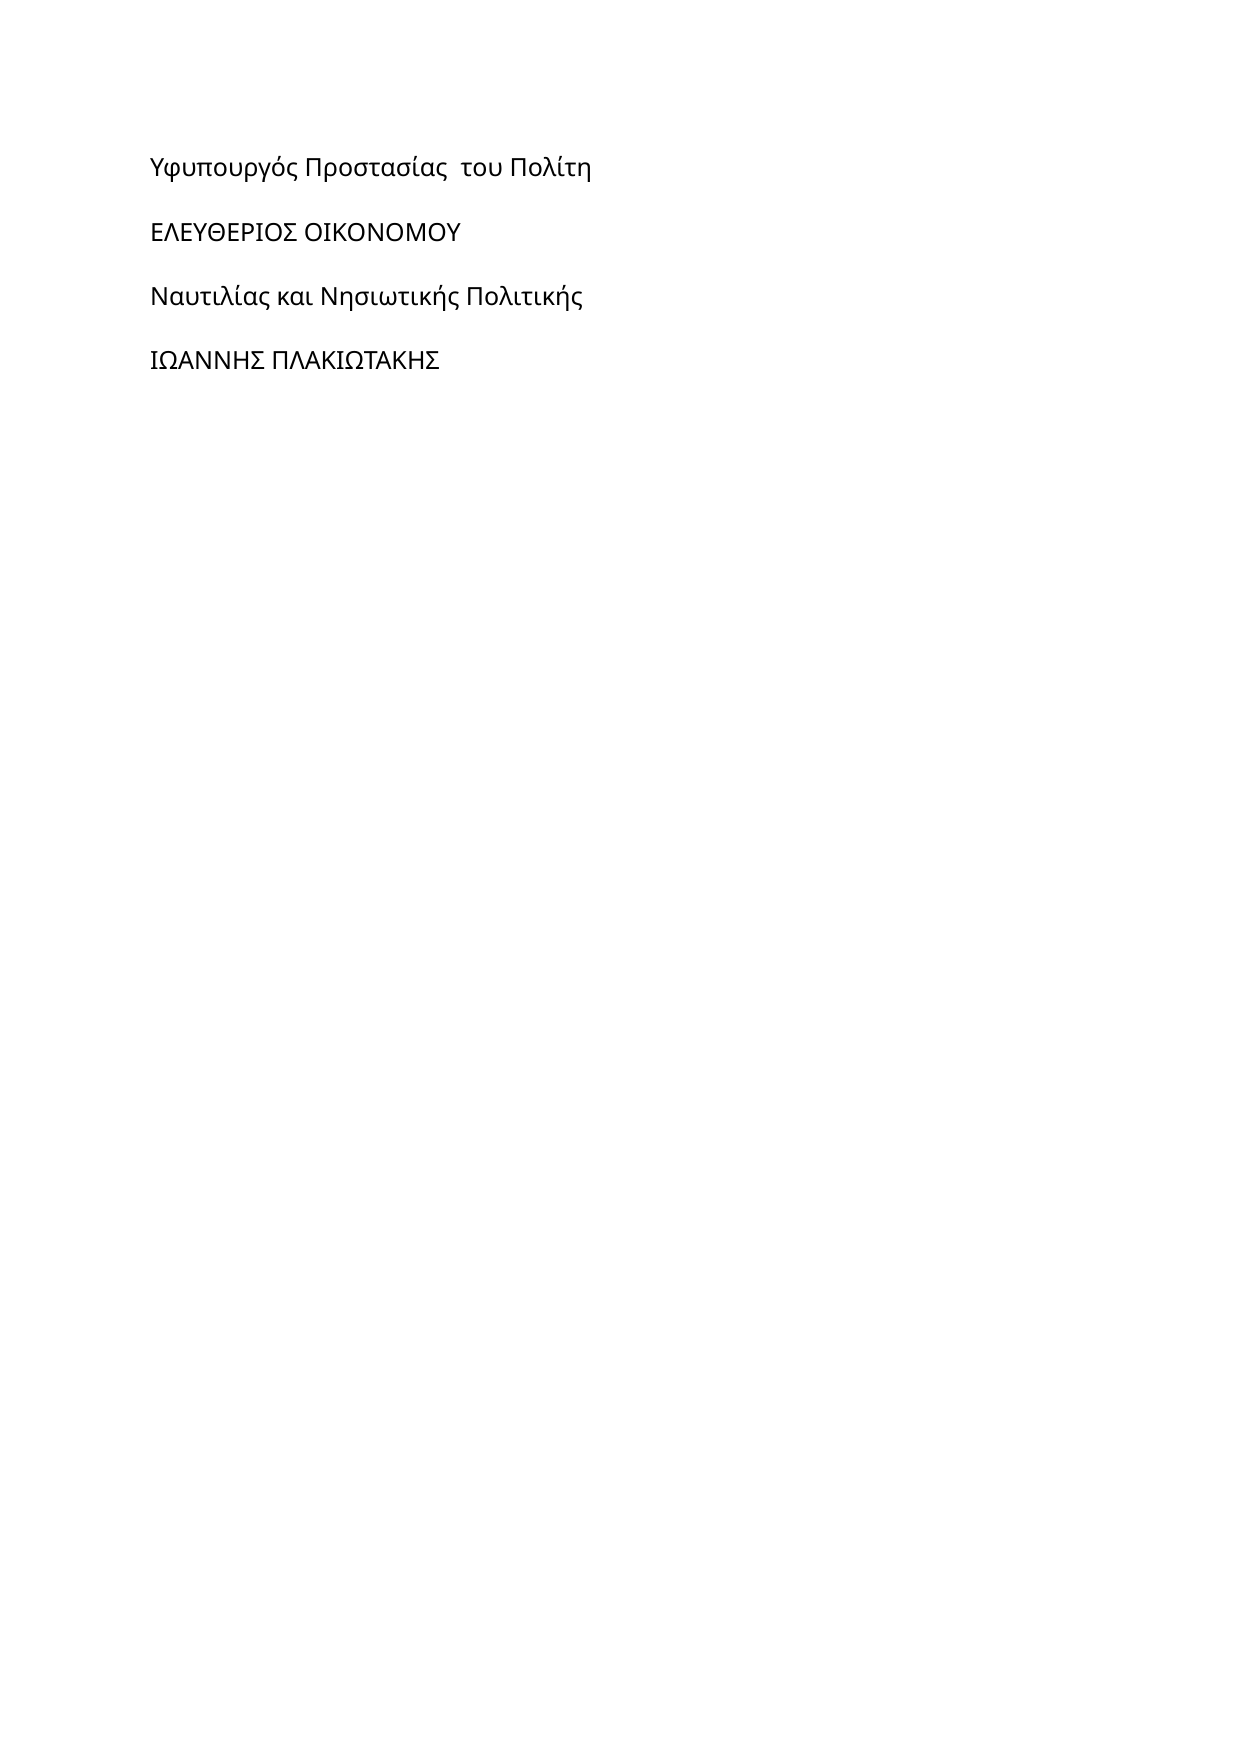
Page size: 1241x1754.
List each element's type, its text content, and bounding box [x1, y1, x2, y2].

text ΙΩΑΝΝΗΣ ΠΛΑΚΙΩΤΑΚΗΣ [150, 342, 1090, 377]
text ΕΛΕΥΘΕΡΙΟΣ ΟΙΚΟΝΟΜΟΥ [150, 214, 1090, 248]
text Ναυτιλίας και Νησιωτικής Πολιτικής [150, 278, 1090, 312]
text Υφυπουργός Προστασίας του Πολίτη [150, 150, 1090, 184]
